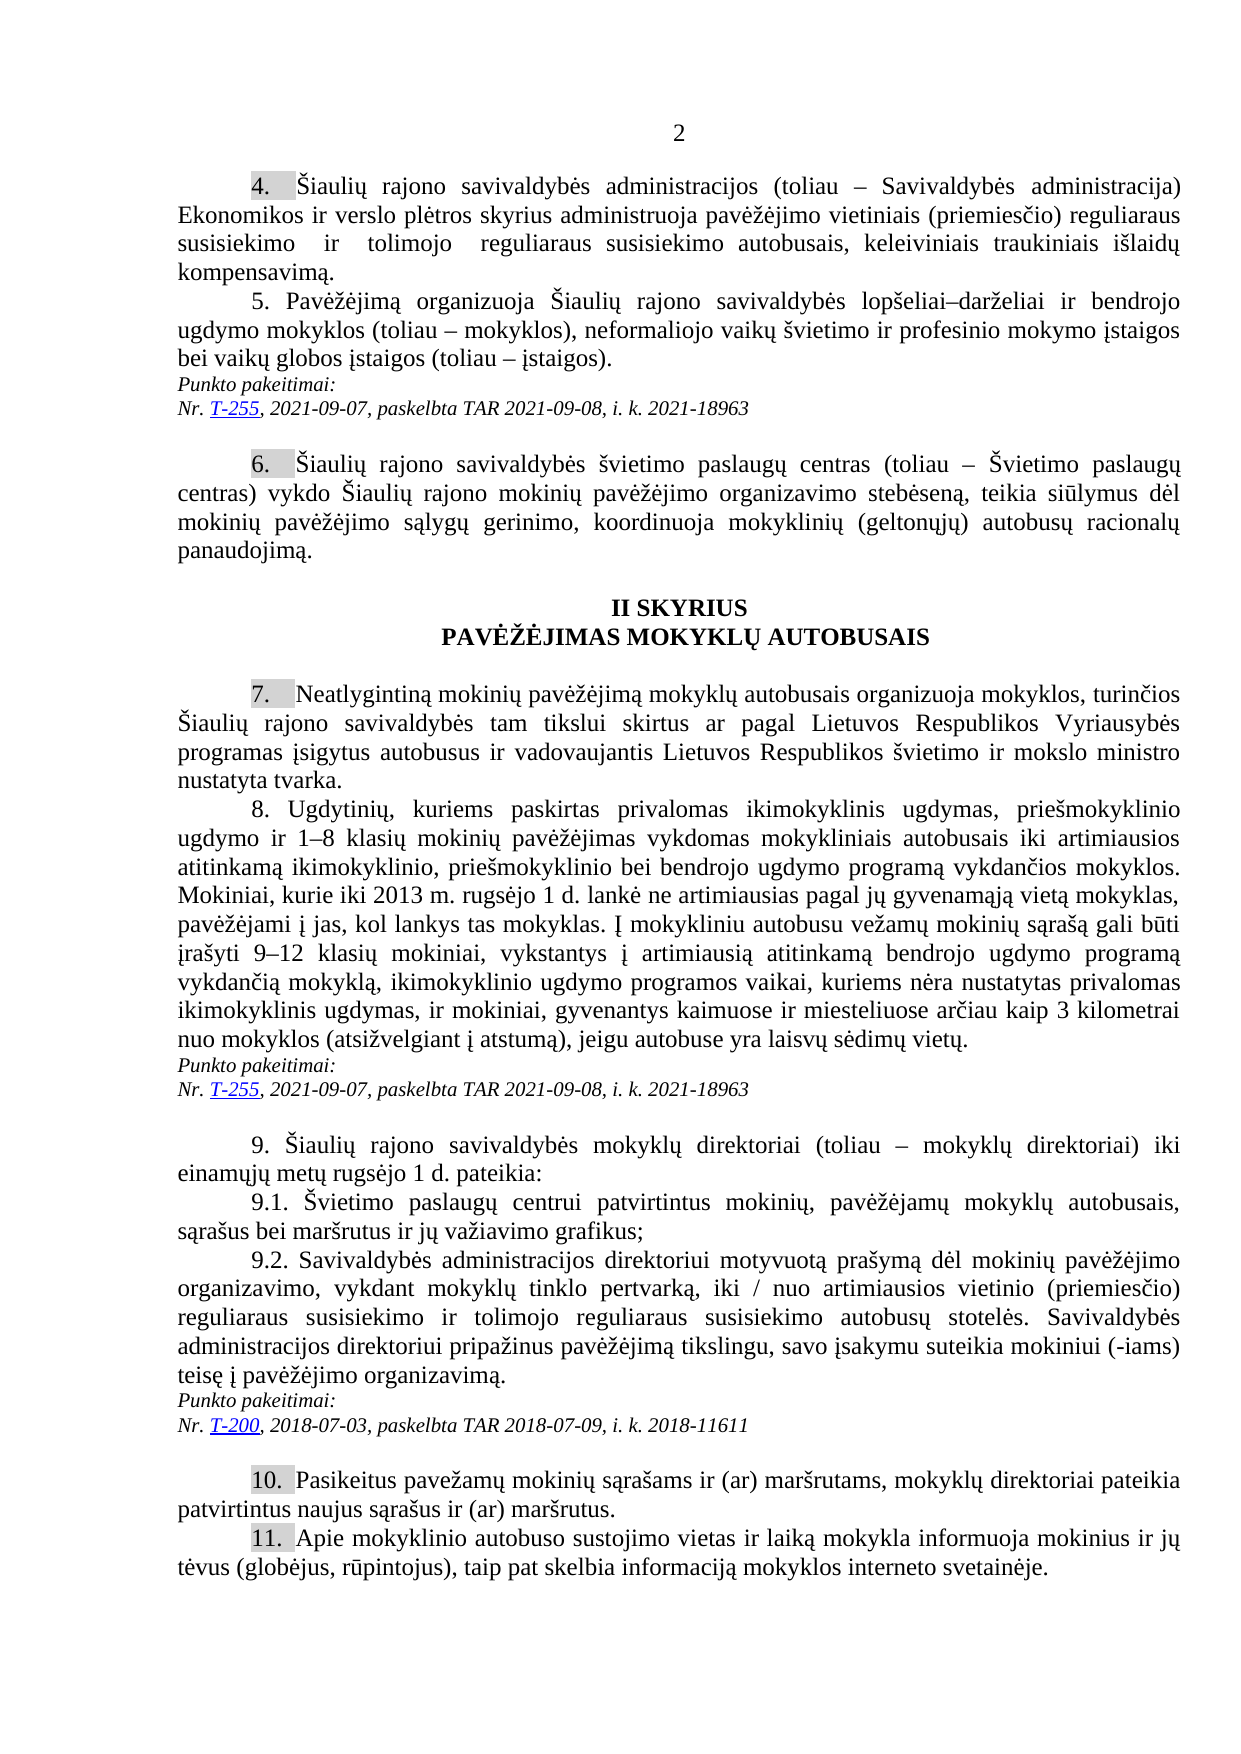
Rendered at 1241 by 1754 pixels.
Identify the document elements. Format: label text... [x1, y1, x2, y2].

text 9. Šiaulių rajono savivaldybės mokyklų direktoriai (toliau – mokyklų direktoriai) iki einamųjų metų rugsėjo 1 d. pateikia: [177, 1130, 1181, 1187]
text Nr. T-255, 2021-09-07, paskelbta TAR 2021-09-08, i. k. 2021-18963 [177, 396, 1181, 420]
text Punkto pakeitimai: [177, 1053, 1181, 1077]
text 7. Neatlygintiną mokinių pavėžėjimą mokyklų autobusais organizuoja mokyklos, turinčios Šiaulių rajono savivaldybės tam tikslui skirtus ar pagal Lietuvos Respublikos Vyriausybės programas įsigytus autobusus ir vadovaujantis Lietuvos Respublikos švietimo ir mokslo ministro nustatyta tvarka. [177, 679, 1181, 794]
text Punkto pakeitimai: [177, 1388, 1181, 1412]
text 9.1. Švietimo paslaugų centrui patvirtintus mokinių, pavėžėjamų mokyklų autobusais, sąrašus bei maršrutus ir jų važiavimo grafikus; [177, 1187, 1181, 1245]
text Nr. T-255, 2021-09-07, paskelbta TAR 2021-09-08, i. k. 2021-18963 [177, 1077, 1181, 1101]
text 4. Šiaulių rajono savivaldybės administracijos (toliau – Savivaldybės administracija) Ekonomikos ir verslo plėtros skyrius administruoja pavėžėjimo vietiniais (priemiesčio) reguliaraus susisiekimo ir tolimojo reguliaraus susisiekimo autobusais, keleiviniais traukiniais išlaidų kompensavimą. [177, 171, 1181, 286]
text 11. Apie mokyklinio autobuso sustojimo vietas ir laiką mokykla informuoja mokinius ir jų tėvus (globėjus, rūpintojus), taip pat skelbia informaciją mokyklos interneto svetainėje. [177, 1523, 1181, 1580]
text 8. Ugdytinių, kuriems paskirtas privalomas ikimokyklinis ugdymas, priešmokyklinio ugdymo ir 1–8 klasių mokinių pavėžėjimas vykdomas mokykliniais autobusais iki artimiausios atitinkamą ikimokyklinio, priešmokyklinio bei bendrojo ugdymo programą vykdančios mokyklos. Mokiniai, kurie iki 2013 m. rugsėjo 1 d. lankė ne artimiausias pagal jų gyvenamąją vietą mokyklas, pavėžėjami į jas, kol lankys tas mokyklas. Į mokykliniu autobusu vežamų mokinių sąrašą gali būti įrašyti 9–12 klasių mokiniai, vykstantys į artimiausią atitinkamą bendrojo ugdymo programą vykdančią mokyklą, ikimokyklinio ugdymo programos vaikai, kuriems nėra nustatytas privalomas ikimokyklinis ugdymas, ir mokiniai, gyvenantys kaimuose ir miesteliuose arčiau kaip 3 kilometrai nuo mokyklos (atsižvelgiant į atstumą), jeigu autobuse yra laisvų sėdimų vietų. [177, 794, 1181, 1053]
text 6. Šiaulių rajono savivaldybės švietimo paslaugų centras (toliau – Švietimo paslaugų centras) vykdo Šiaulių rajono mokinių pavėžėjimo organizavimo stebėseną, teikia siūlymus dėl mokinių pavėžėjimo sąlygų gerinimo, koordinuoja mokyklinių (geltonųjų) autobusų racionalų panaudojimą. [177, 449, 1181, 564]
text 10. Pasikeitus pavežamų mokinių sąrašams ir (ar) maršrutams, mokyklų direktoriai pateikia patvirtintus naujus sąrašus ir (ar) maršrutus. [177, 1465, 1181, 1523]
text 5. Pavėžėjimą organizuoja Šiaulių rajono savivaldybės lopšeliai–darželiai ir bendrojo ugdymo mokyklos (toliau – mokyklos), neformaliojo vaikų švietimo ir profesinio mokymo įstaigos bei vaikų globos įstaigos (toliau – įstaigos). [177, 286, 1181, 372]
text Nr. T-200, 2018-07-03, paskelbta TAR 2018-07-09, i. k. 2018-11611 [177, 1412, 1181, 1437]
text II SKYRIUS [177, 593, 1181, 622]
text Punkto pakeitimai: [177, 372, 1181, 396]
text 9.2. Savivaldybės administracijos direktoriui motyvuotą prašymą dėl mokinių pavėžėjimo organizavimo, vykdant mokyklų tinklo pertvarką, iki / nuo artimiausios vietinio (priemiesčio) reguliaraus susisiekimo ir tolimojo reguliaraus susisiekimo autobusų stotelės. Savivaldybės administracijos direktoriui pripažinus pavėžėjimą tikslingu, savo įsakymu suteikia mokiniui (-iams) teisę į pavėžėjimo organizavimą. [177, 1245, 1181, 1388]
text PAVĖŽĖJIMAS MOKYKLŲ AUTOBUSAIS [177, 622, 1181, 650]
